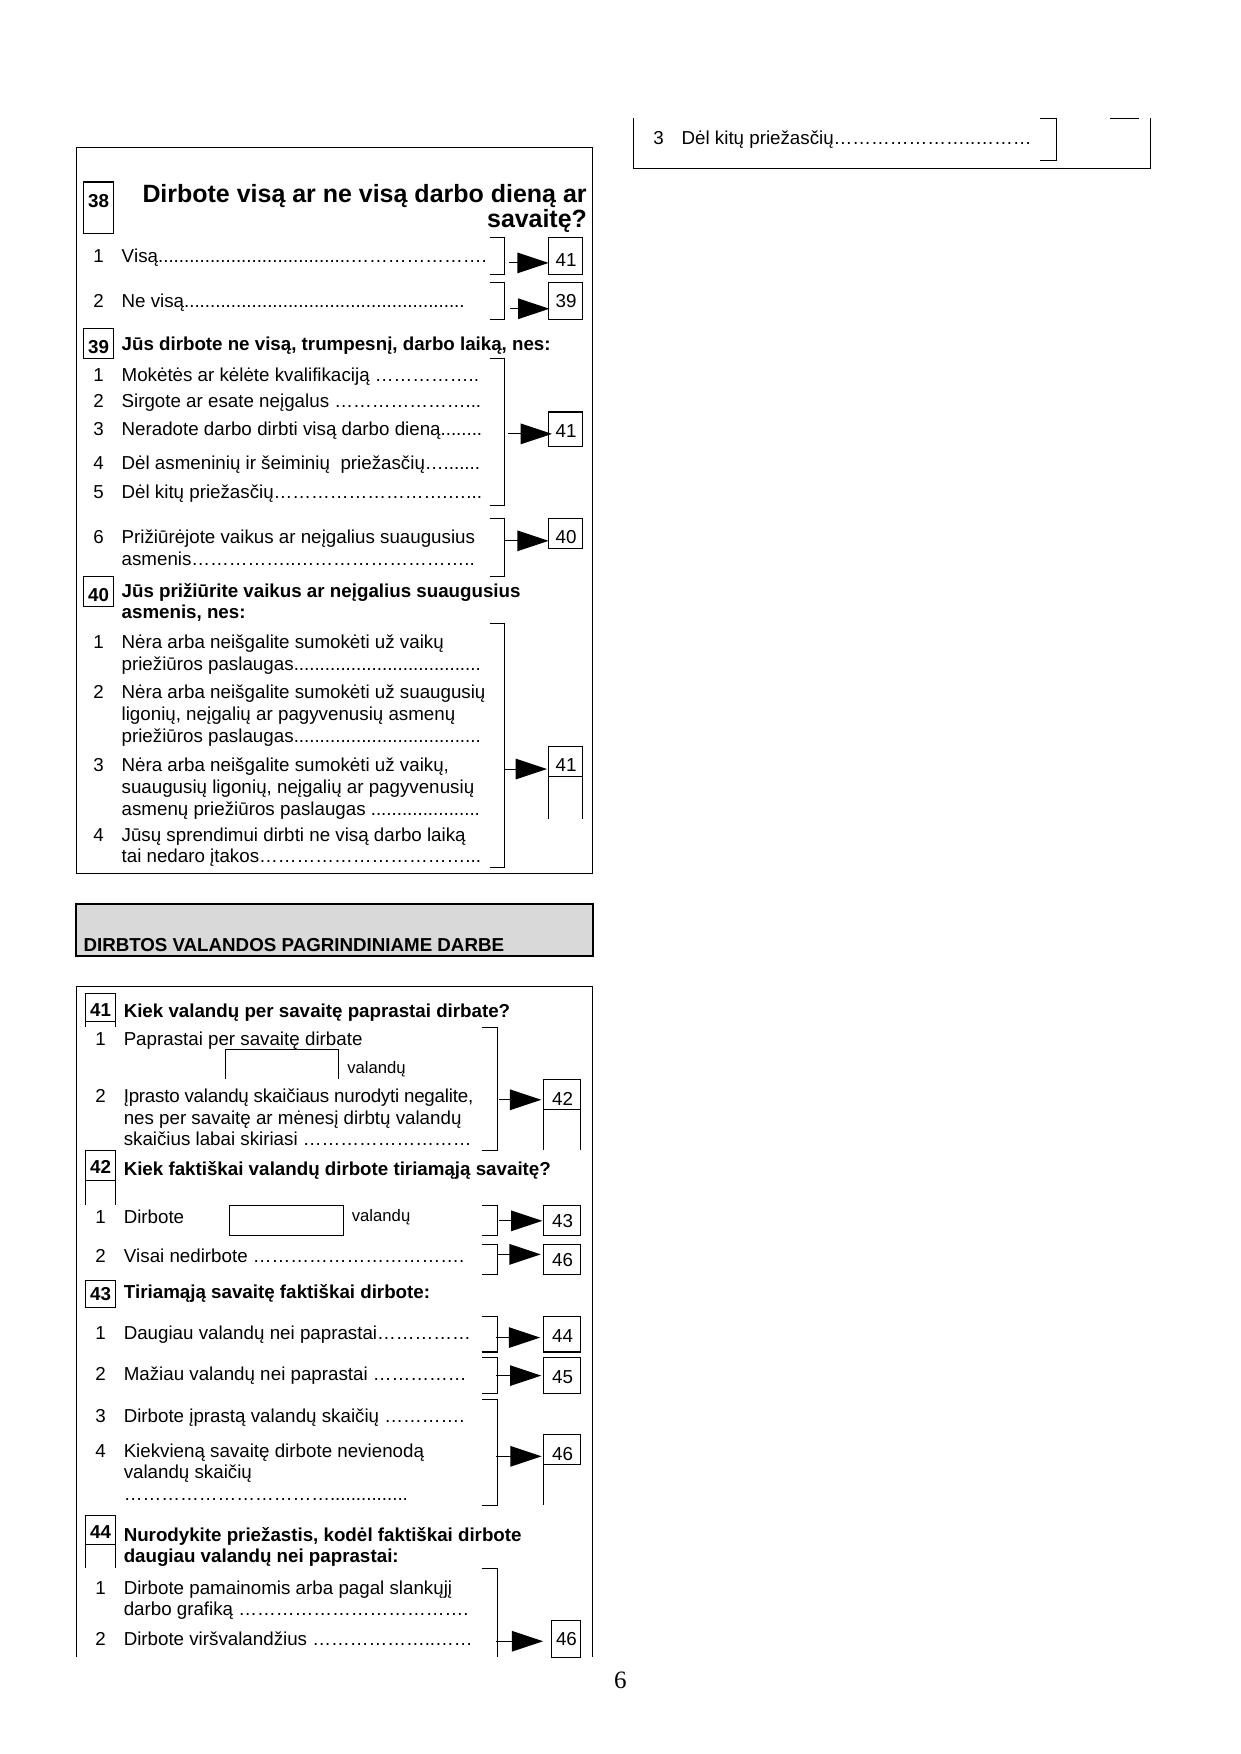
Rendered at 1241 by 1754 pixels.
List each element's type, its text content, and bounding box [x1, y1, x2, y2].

table_cell [77, 1244, 85, 1273]
table_cell [533, 1393, 544, 1398]
table_cell Dirbote visą ar ne visą darbo dieną ar savaitę? [114, 181, 583, 232]
table_cell [1139, 118, 1150, 159]
table_cell [540, 505, 548, 518]
table_cell [544, 1110, 580, 1150]
table_cell [533, 1244, 543, 1273]
table_cell [583, 411, 592, 446]
table_cell 46 [544, 1435, 580, 1464]
table_header [581, 987, 592, 993]
table_cell [77, 623, 83, 674]
table_cell [533, 1620, 551, 1657]
table_cell Jūs dirbote ne visą, trumpesnį, darbo laiką, nes: [114, 328, 583, 357]
table_cell [544, 1049, 581, 1079]
table_cell [77, 411, 83, 446]
table_cell 2 [85, 1079, 115, 1150]
table_cell [77, 1399, 85, 1434]
table_cell [540, 674, 548, 746]
table_cell [83, 867, 113, 873]
table_cell [540, 867, 548, 873]
table_cell 3 [83, 746, 113, 819]
table_cell [533, 1316, 543, 1351]
table_cell [555, 358, 583, 385]
table_cell [549, 819, 583, 867]
table_cell [549, 549, 583, 576]
table_cell [77, 1393, 85, 1398]
table_cell [490, 385, 504, 411]
table_cell [77, 576, 83, 622]
table_cell 4 [85, 1434, 115, 1504]
table_cell [482, 1569, 497, 1620]
table_cell [490, 359, 504, 385]
table_cell [498, 1357, 533, 1375]
table_cell [505, 358, 540, 385]
table_cell [583, 446, 592, 476]
table_cell [581, 1274, 592, 1279]
table_header [77, 987, 85, 993]
table_cell [482, 1307, 498, 1316]
table_cell Dirbote [115, 1205, 229, 1235]
table_cell [533, 1079, 543, 1150]
table_cell 46 [544, 1245, 580, 1273]
table_cell [533, 1235, 544, 1244]
table_cell [540, 518, 548, 540]
table_cell [505, 623, 540, 674]
table_cell 40 [84, 577, 113, 606]
table_cell [77, 181, 83, 232]
table_cell Nėra arba neišgalite sumokėti už vaikų, suaugusių ligonių, neįgalių ar pagyvenusių asmenų priežiūros paslaugas ..................... [113, 746, 489, 819]
table_cell [540, 237, 548, 262]
table_cell [583, 623, 592, 674]
table_cell [533, 1399, 544, 1434]
table_cell [490, 506, 504, 518]
table_cell [498, 1235, 533, 1244]
table_cell [113, 505, 489, 518]
table_cell [581, 1357, 592, 1393]
table_cell [482, 1280, 498, 1307]
table_header DIRBTOS VALANDOS PAGRINDINIAME DARBE [77, 905, 592, 955]
table_cell [482, 1400, 497, 1434]
table_cell [504, 319, 540, 328]
table_cell [490, 275, 504, 282]
table_cell [519, 267, 540, 274]
table_cell Įprasto valandų skaičiaus nurodyti negalite, nes per savaitę ar mėnesį dirbtų valandų skaičius labai skiriasi ……………………… [115, 1079, 482, 1150]
table_cell [115, 1307, 482, 1316]
table_cell [77, 1150, 85, 1205]
table_cell Kiek valandų per savaitę paprastai dirbate? [116, 993, 581, 1027]
table_cell [77, 1280, 85, 1307]
table_cell [583, 328, 592, 357]
table_cell Kiekvieną savaitę dirbote nevienodą valandų skaičių ……………………………............... [115, 1434, 482, 1504]
table_cell 1 [83, 237, 113, 274]
table_cell [549, 674, 583, 746]
table_cell [581, 1235, 592, 1244]
table_header [83, 148, 113, 181]
table_cell [498, 1376, 533, 1393]
table_cell Prižiūrėjote vaikus ar neįgalius suaugusius asmenis……………..……………………….. [113, 518, 489, 576]
table_cell [549, 233, 583, 237]
table_cell [581, 1280, 592, 1307]
table_cell [85, 1049, 115, 1079]
table_cell 38 [84, 183, 113, 232]
table_cell [583, 237, 592, 274]
table_cell [533, 1307, 544, 1316]
table_cell [77, 1515, 85, 1568]
table_cell [482, 1394, 498, 1398]
table_cell [540, 436, 548, 446]
table_cell [581, 1464, 592, 1504]
table_cell [540, 274, 548, 282]
table_cell Nėra arba neišgalite sumokėti už vaikų priežiūros paslaugas.................................... [113, 623, 489, 674]
table_cell [490, 320, 504, 328]
table_cell [544, 1275, 581, 1279]
table_cell [482, 1245, 497, 1273]
table_cell [115, 1393, 482, 1398]
table_cell [77, 1049, 85, 1079]
table_cell Kiek faktiškai valandų dirbote tiriamąją savaitę? [116, 1150, 592, 1205]
table_cell [115, 1274, 482, 1279]
table_cell [583, 576, 592, 622]
table_cell [540, 746, 548, 819]
table_cell [544, 1353, 581, 1357]
table_cell 2 [83, 385, 113, 411]
table_cell [505, 819, 540, 867]
table_cell [504, 505, 540, 518]
table_cell [540, 310, 548, 319]
table_cell [544, 1280, 581, 1307]
table_cell Nurodykite priežastis, kodėl faktiškai dirbote daugiau valandų nei paprastai: [116, 1515, 581, 1568]
table_cell [505, 237, 540, 274]
table_cell [77, 274, 83, 282]
table_cell [86, 1545, 115, 1568]
table_cell Mokėtės ar kėlėte kvalifikaciją …………….. [113, 358, 489, 385]
table_cell [482, 1434, 497, 1504]
table_cell [77, 385, 83, 411]
table_cell [77, 446, 83, 518]
table_cell [533, 1351, 544, 1357]
table_cell 41 [549, 747, 582, 776]
table_cell [540, 623, 548, 674]
table_cell [581, 1307, 592, 1316]
table_cell [490, 446, 504, 476]
table_cell Ne visą........................................................o [113, 282, 489, 319]
table_cell [482, 1028, 497, 1049]
table_cell [490, 674, 504, 746]
table_cell 2 [85, 1357, 115, 1393]
table_cell Visą.....................................…………………. [113, 237, 489, 274]
table_cell Jūs prižiūrite vaikus ar neįgalius suaugusius asmenis, nes: [113, 576, 583, 622]
table_cell [498, 1244, 509, 1254]
table_cell [1091, 160, 1110, 168]
table_cell [77, 1568, 85, 1620]
table_cell [504, 274, 540, 282]
table_cell [544, 1307, 581, 1316]
table_cell [85, 1274, 115, 1279]
table_cell [581, 1399, 592, 1464]
table_cell Dėl kitų priežasčių…………………..……… [674, 118, 1040, 159]
table_cell 4 [83, 446, 113, 476]
table_cell [581, 1316, 592, 1351]
table_cell [77, 1235, 85, 1244]
table_cell [549, 275, 583, 282]
table_cell Dėl kitų priežasčių……………………….…... [113, 476, 489, 505]
table_cell [1091, 118, 1110, 159]
table_cell [498, 1351, 533, 1357]
table_cell [113, 274, 489, 282]
table_cell 41 [86, 994, 115, 1021]
table_cell [549, 623, 583, 674]
table_cell [552, 1568, 581, 1620]
table_cell [498, 1027, 533, 1049]
table_cell [482, 1236, 498, 1244]
table_cell [533, 1027, 544, 1049]
table_cell Visai nedirbote ……………………………. [115, 1244, 482, 1273]
table_cell [77, 328, 83, 357]
table_cell [490, 283, 504, 319]
table_cell 44 [86, 1516, 115, 1544]
table_cell [498, 1280, 533, 1307]
table_cell [634, 160, 643, 168]
table_cell [482, 1206, 497, 1235]
table_cell [498, 1274, 533, 1279]
table_cell [86, 1181, 115, 1205]
table_cell [77, 1316, 85, 1351]
table_cell Sirgote ar esate neįgalus …………………... [113, 385, 489, 411]
table_cell [77, 282, 83, 319]
table_cell [113, 233, 489, 237]
table_cell [77, 1434, 85, 1504]
table_cell Dėl asmeninių ir šeiminių priežasčių…....... [113, 446, 489, 476]
table_cell [482, 1049, 497, 1079]
table_cell 2 [85, 1620, 115, 1657]
table_cell [505, 746, 540, 769]
table_cell Dirbote viršvalandžius ………………..…… [115, 1620, 482, 1657]
table_cell [490, 238, 504, 274]
table_cell [540, 264, 548, 274]
table_cell [490, 411, 504, 446]
table_cell [113, 867, 489, 873]
table_cell [1110, 160, 1139, 168]
table_cell [540, 282, 548, 307]
table_cell [581, 1049, 592, 1079]
table_cell Dirbote pamainomis arba pagal slankųjį darbo grafiką ………………………………. [115, 1568, 482, 1620]
table_cell 3 [83, 411, 113, 446]
table_cell Neradote darbo dirbti visą darbo dieną........ [113, 411, 489, 446]
table_cell [555, 385, 583, 411]
table_cell [86, 1022, 115, 1027]
table_cell [505, 282, 540, 319]
table_cell 39 [84, 329, 113, 357]
table_cell [77, 993, 85, 1027]
table_cell [583, 867, 592, 873]
table_cell 5 [83, 476, 113, 505]
table_cell [490, 519, 504, 576]
table_cell 42 [544, 1080, 580, 1109]
table_cell [490, 819, 504, 867]
table_cell [544, 1465, 581, 1504]
table_cell 41 [549, 413, 582, 446]
table_cell [482, 1358, 497, 1393]
table_cell [226, 1050, 338, 1079]
table_cell [581, 1568, 592, 1620]
table_cell 46 [552, 1621, 580, 1657]
table_cell [549, 505, 583, 518]
table_cell [522, 313, 540, 319]
table_cell Tiriamąją savaitę faktiškai dirbote: [116, 1280, 482, 1307]
table_cell [544, 1027, 581, 1049]
table_cell [77, 1274, 85, 1279]
table_cell [85, 1393, 115, 1398]
table_cell [83, 505, 113, 518]
table_cell valandų [339, 1049, 482, 1079]
table_cell [498, 1316, 533, 1337]
table_cell 43 [86, 1281, 115, 1307]
table_cell [498, 1620, 533, 1641]
table_header [77, 148, 83, 181]
table_cell [581, 1515, 592, 1568]
table_cell [581, 1205, 592, 1235]
table_cell [482, 1275, 498, 1279]
table_cell [482, 1353, 498, 1357]
table_cell [490, 624, 504, 674]
table_cell [581, 1244, 592, 1273]
table_cell [583, 819, 592, 867]
table_cell [85, 1351, 115, 1357]
table_cell Dirbote įprastą valandų skaičių …………. [115, 1399, 482, 1434]
table_cell [77, 319, 83, 328]
table_cell [581, 1620, 592, 1657]
table_cell [77, 1205, 85, 1235]
table_cell [77, 358, 83, 385]
table_cell 2 [85, 1244, 115, 1273]
table_cell [498, 1307, 533, 1316]
table_cell [77, 674, 83, 746]
table_cell [77, 1307, 85, 1316]
table_cell [85, 1308, 115, 1316]
table_cell Nėra arba neišgalite sumokėti už suaugusių ligonių, neįgalių ar pagyvenusių asmenų priežiūros paslaugas.................................... [113, 674, 489, 746]
table_cell [85, 1235, 115, 1244]
table_cell [1057, 118, 1091, 159]
table_cell Paprastai per savaitę dirbate [115, 1027, 482, 1049]
table_cell [581, 993, 592, 1027]
table_cell [549, 777, 582, 819]
table_cell [490, 867, 540, 873]
table_cell [498, 1642, 533, 1657]
table_cell [540, 411, 548, 432]
table_cell 1 [85, 1027, 115, 1049]
table_cell 40 [549, 519, 582, 548]
table_cell [505, 411, 540, 446]
table_cell [583, 282, 592, 319]
table_cell [505, 541, 540, 576]
table_cell [540, 385, 554, 411]
table_cell [513, 1244, 533, 1251]
table_cell [482, 1079, 497, 1150]
table_cell [544, 1394, 581, 1398]
table_cell [581, 1393, 592, 1398]
table_cell [498, 1568, 533, 1620]
table_cell [505, 674, 540, 746]
table_cell [533, 1205, 543, 1220]
table_cell [533, 1221, 543, 1235]
table_cell [1040, 119, 1056, 159]
table_cell [113, 319, 489, 328]
table_cell [540, 358, 554, 385]
table_cell [544, 1236, 581, 1244]
table_header [85, 987, 115, 993]
table_cell Jūsų sprendimui dirbti ne visą darbo laiką tai nedaro įtakos……………………………... [113, 819, 489, 867]
table_cell [504, 233, 540, 237]
table_cell [115, 1351, 482, 1357]
table_cell [583, 319, 592, 328]
table_cell 39 [549, 283, 582, 319]
table_cell 1 [83, 623, 113, 674]
table_cell 45 [544, 1358, 580, 1393]
table_cell [533, 1280, 544, 1307]
table_cell [505, 446, 540, 476]
table_cell [77, 1620, 85, 1657]
table_cell [1110, 119, 1139, 159]
table_cell 4 [83, 819, 113, 867]
table_cell [583, 518, 592, 576]
table_cell [544, 1399, 581, 1434]
table_cell Mažiau valandų nei paprastai …………… [115, 1357, 482, 1393]
table_cell [540, 446, 548, 476]
table_cell [77, 1351, 85, 1357]
table_cell [549, 476, 583, 505]
table_cell [549, 320, 583, 328]
table_cell [490, 476, 504, 505]
table_cell [482, 1317, 497, 1351]
table_cell [583, 385, 592, 411]
table_cell [77, 1357, 85, 1393]
table_cell [549, 447, 583, 476]
table_cell [498, 1079, 533, 1150]
table_cell [583, 476, 592, 505]
table_cell [583, 358, 592, 385]
table_cell [581, 1351, 592, 1357]
table_cell [505, 385, 540, 411]
table_cell [505, 518, 540, 540]
table_cell [583, 505, 592, 518]
table_cell 1 [85, 1568, 115, 1620]
table_cell [498, 1338, 533, 1351]
table_cell 43 [544, 1206, 580, 1235]
table_cell [83, 319, 113, 328]
table_cell [490, 746, 504, 819]
table_cell [505, 770, 540, 819]
table_cell [540, 542, 548, 576]
table_cell [77, 1027, 85, 1049]
table_cell [643, 160, 673, 168]
table_cell [490, 233, 504, 237]
table_cell 2 [83, 282, 113, 319]
table_cell 6 [83, 518, 113, 576]
table_cell [583, 674, 592, 746]
table_cell 42 [86, 1151, 115, 1180]
table_cell [1139, 160, 1150, 168]
table_cell [540, 476, 548, 505]
table_cell [115, 1049, 225, 1079]
table_cell [77, 819, 83, 867]
table_cell [1033, 160, 1091, 168]
table_cell [83, 274, 113, 282]
table_cell Daugiau valandų nei paprastai…………… [115, 1316, 482, 1351]
table_cell [498, 1399, 533, 1434]
table_cell 1 [85, 1316, 115, 1351]
table_cell [498, 1393, 533, 1398]
table_cell 3 [85, 1399, 115, 1434]
table_cell [583, 181, 592, 232]
table_cell [533, 1434, 543, 1504]
table_cell [498, 1049, 533, 1079]
table_cell [533, 1049, 544, 1079]
table_cell [83, 607, 113, 622]
table_cell [77, 237, 83, 274]
table_cell [77, 1079, 85, 1150]
table_cell [77, 518, 83, 576]
table_cell 3 [643, 118, 673, 159]
table_cell [583, 274, 592, 282]
table_cell [540, 819, 548, 867]
table_cell [498, 1205, 533, 1235]
table_cell [498, 1255, 533, 1273]
table_cell [77, 1505, 592, 1515]
table_cell [533, 1357, 543, 1393]
table_cell [498, 1457, 533, 1504]
table_cell [77, 746, 83, 819]
table_cell [540, 319, 548, 328]
table_cell [482, 1620, 497, 1657]
table_cell 1 [85, 1205, 115, 1235]
table_cell 44 [544, 1317, 580, 1351]
table_cell valandų [344, 1205, 482, 1235]
table_cell [634, 118, 643, 159]
table_cell [115, 1235, 482, 1244]
table_cell [533, 1274, 544, 1279]
table_cell [498, 1434, 533, 1456]
table_cell 1 [83, 359, 113, 385]
table_cell [583, 746, 592, 819]
table_cell [533, 1568, 552, 1620]
table_cell [505, 476, 540, 505]
table_cell 2 [83, 674, 113, 746]
table_cell [581, 1079, 592, 1150]
table_header [113, 148, 583, 181]
table_cell [549, 867, 583, 873]
table_header [115, 987, 581, 993]
table_cell [581, 1027, 592, 1049]
table_cell [230, 1206, 343, 1235]
table_cell [674, 160, 1033, 168]
table_header [583, 148, 592, 181]
table_cell 41 [549, 238, 582, 274]
